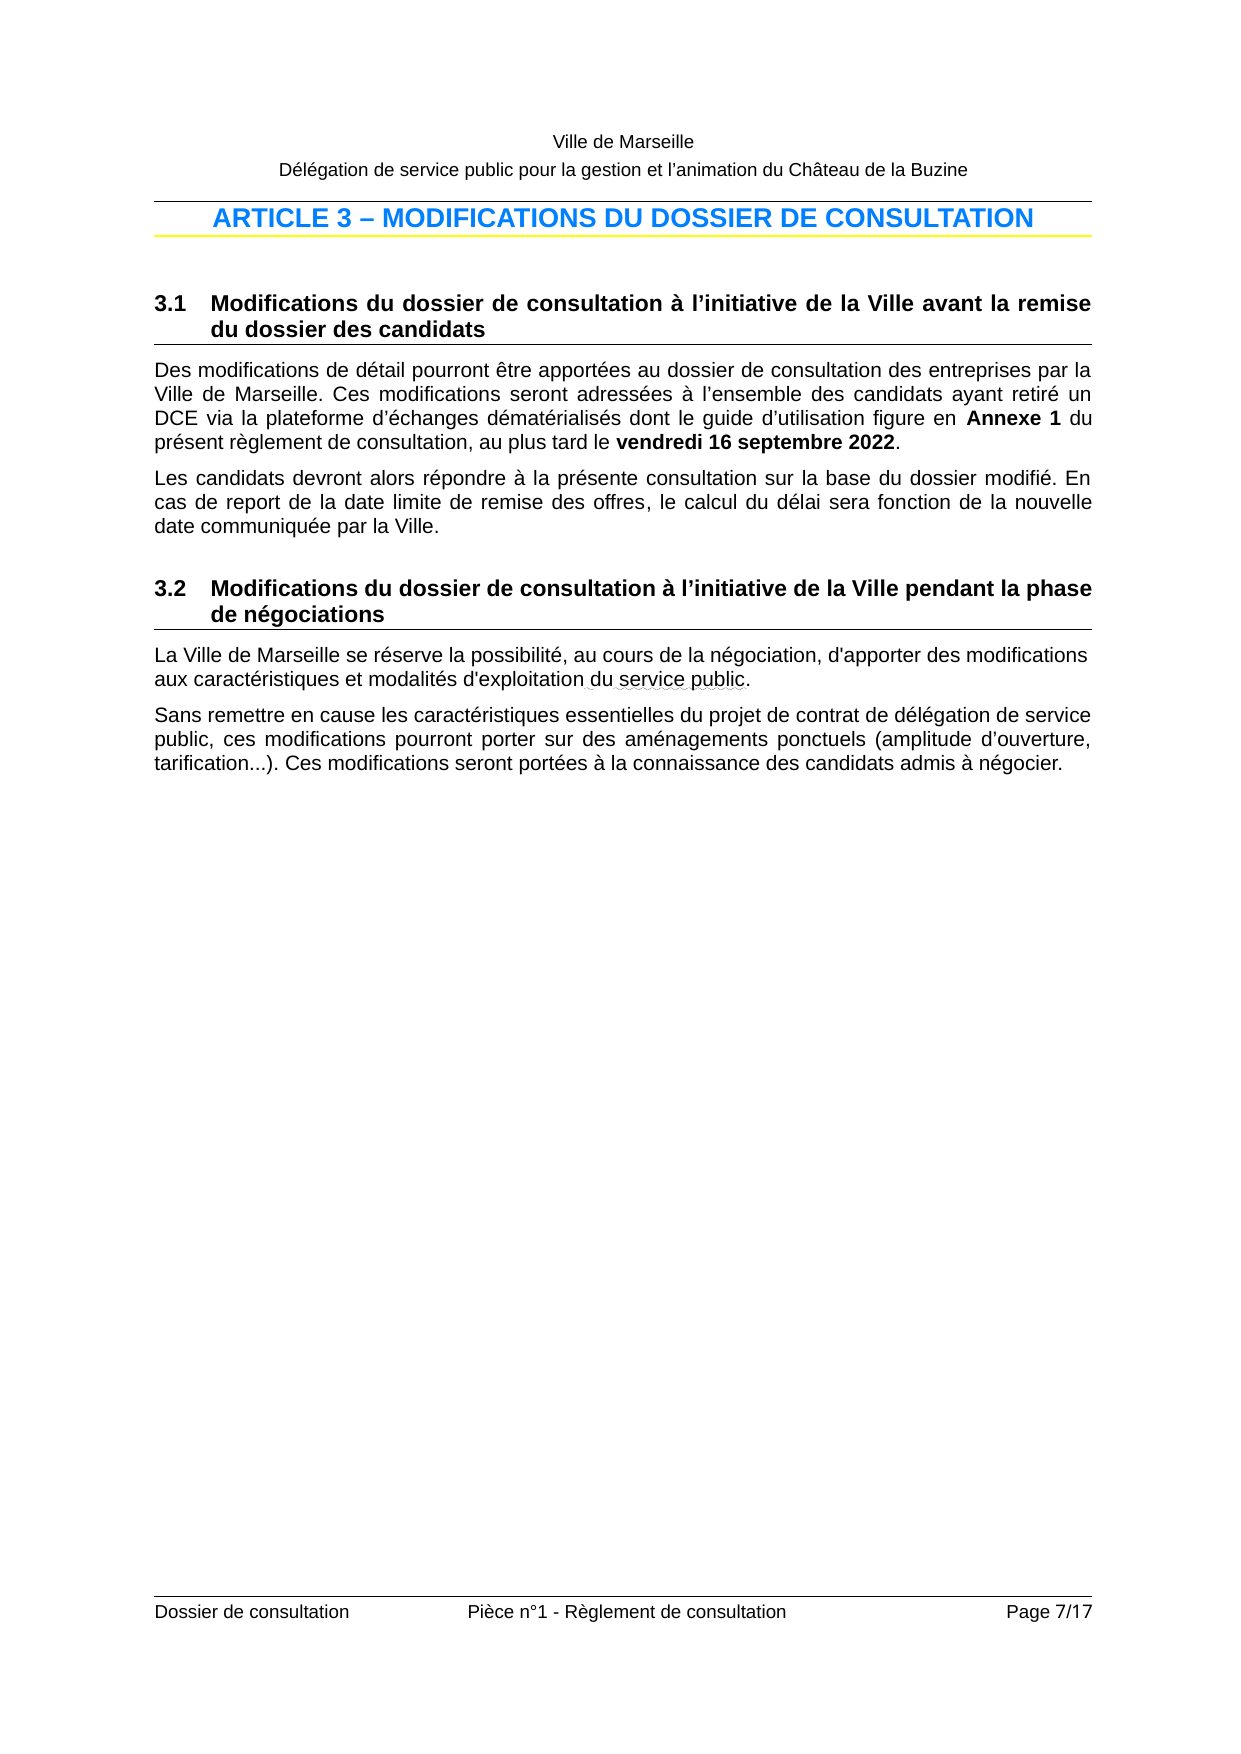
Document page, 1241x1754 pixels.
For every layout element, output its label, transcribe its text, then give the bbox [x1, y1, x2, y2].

subtitle ARTICLE 3 – MODIFICATIONS DU DOSSIER DE CONSULTATION [154, 202, 1092, 235]
subtitle 3.2 Modifications du dossier de consultation à l’initiative de la Ville pendant la phase de négociations [154, 574, 1092, 629]
text La Ville de Marseille se réserve la possibilité, au cours de la négociation, d'apporter des modifications aux caractéristiques et modalités d'exploitation du service public. [154, 643, 1092, 691]
text Sans remettre en cause les caractéristiques essentielles du projet de contrat de délégation de service public, ces modifications pourront porter sur des aménagements ponctuels (amplitude d’ouverture, tarification...). Ces modifications seront portées à la connaissance des candidats admis à négocier. [154, 703, 1092, 775]
subtitle 3.1 Modifications du dossier de consultation à l’initiative de la Ville avant la remise du dossier des candidats [154, 289, 1092, 344]
text Des modifications de détail pourront être apportées au dossier de consultation des entreprises par la Ville de Marseille. Ces modifications seront adressées à l’ensemble des candidats ayant retiré un DCE via la plateforme d’échanges dématérialisés dont le guide d’utilisation figure en Annexe 1 du présent règlement de consultation, au plus tard le vendredi 16 septembre 2022. [154, 358, 1092, 454]
text Les candidats devront alors répondre à la présente consultation sur la base du dossier modifié. En cas de report de la date limite de remise des offres, le calcul du délai sera fonction de la nouvelle date communiquée par la Ville. [154, 466, 1092, 538]
